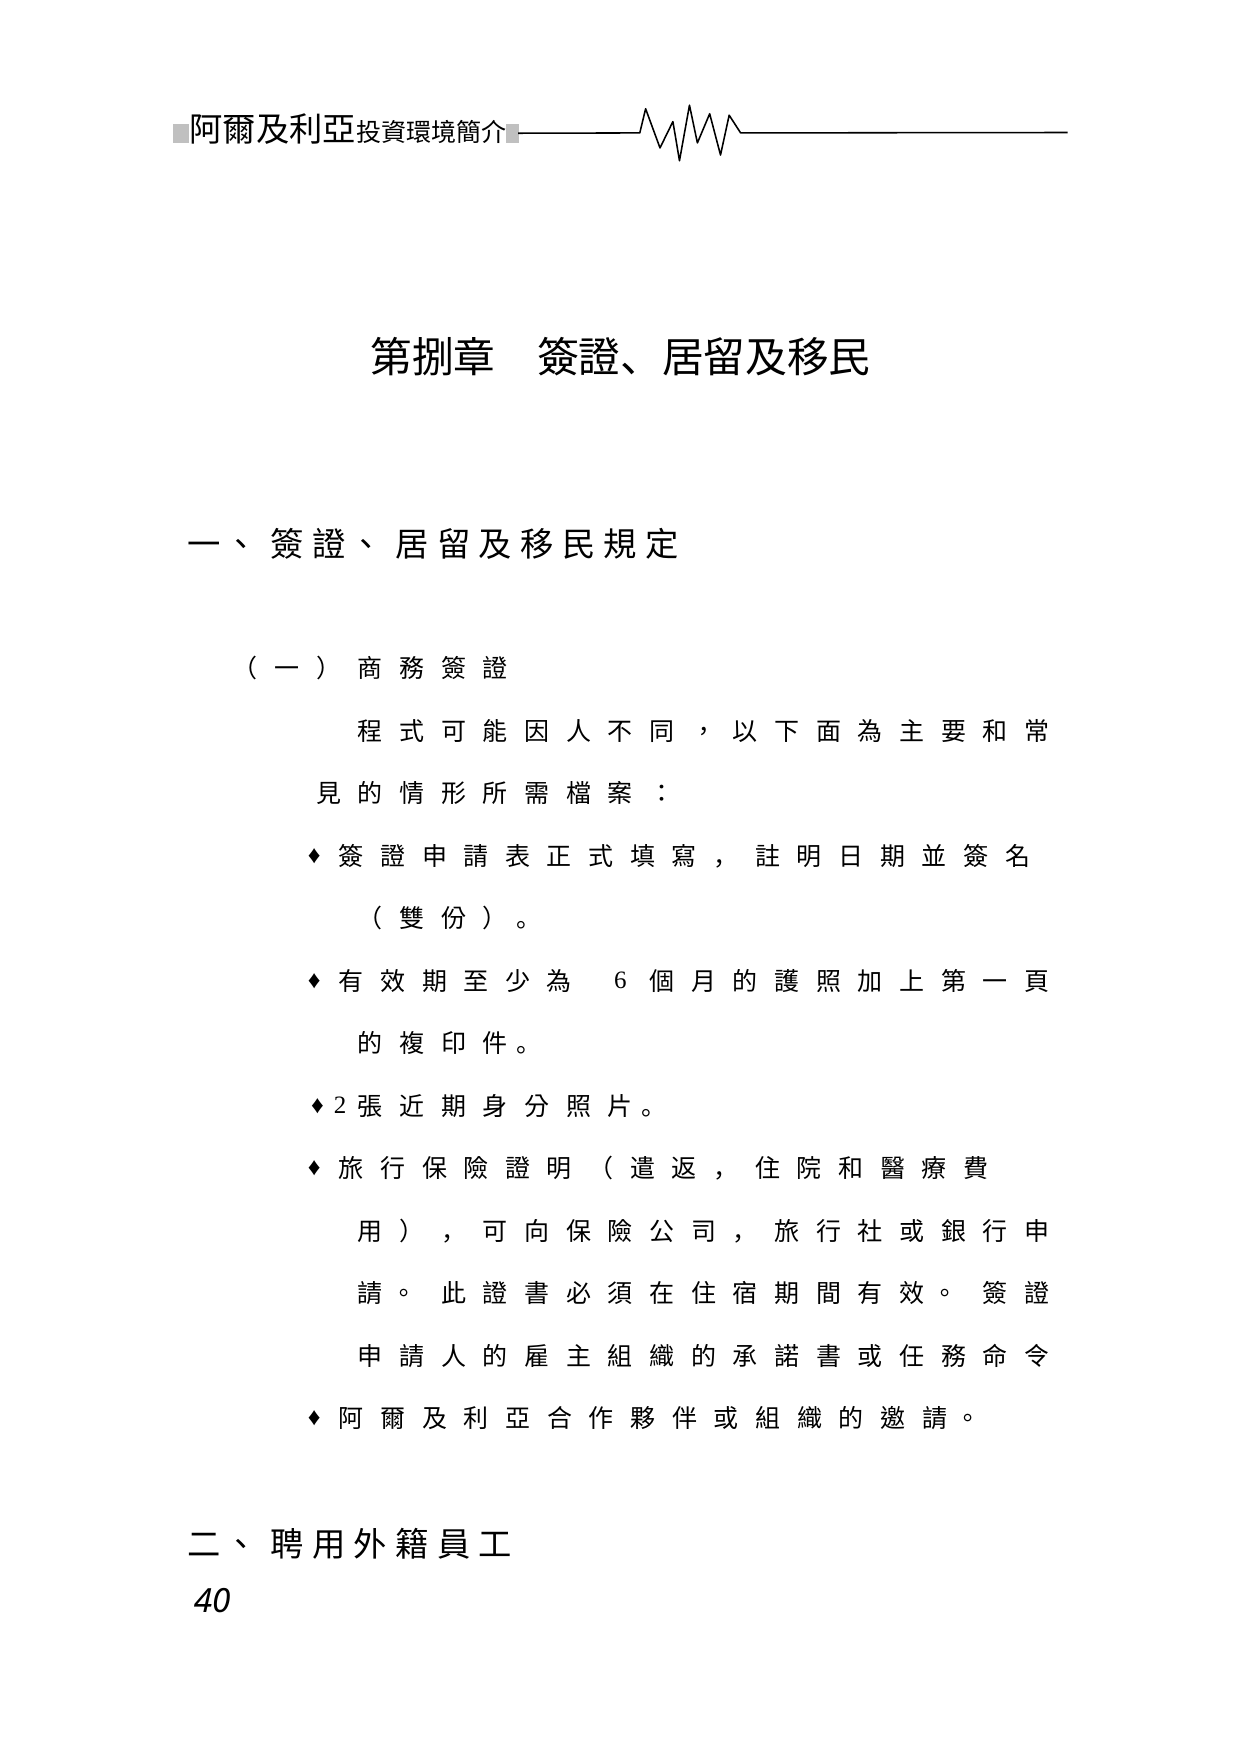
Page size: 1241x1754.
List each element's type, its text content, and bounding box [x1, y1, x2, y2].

text （一）商務簽證 [207, 625, 1058, 688]
text ♦ 2張近期身分照片。 [281, 1063, 1058, 1125]
text 第捌章 簽證、居留及移民 [183, 313, 1058, 375]
text 一、簽證、居留及移民規定 [183, 500, 1058, 563]
text 程式可能因人不同，以下面為主要和常見的情形所需檔案： [281, 688, 1058, 813]
text 二、聘用外籍員工 [183, 1500, 1058, 1563]
text ♦ 旅行保險證明（遣返，住院和醫療費用），可向保險公司，旅行社或銀行申請。此證書必須在住宿期間有效。簽證申請人的雇主組織的承諾書或任務命令 [281, 1125, 1058, 1375]
text ♦ 有效期至少為6個月的護照加上第一頁的複印件。 [281, 938, 1058, 1063]
text ♦ 簽證申請表正式填寫，註明日期並簽名（雙份）。 [281, 813, 1058, 938]
text ♦ 阿爾及利亞合作夥伴或組織的邀請。 [281, 1375, 1058, 1438]
